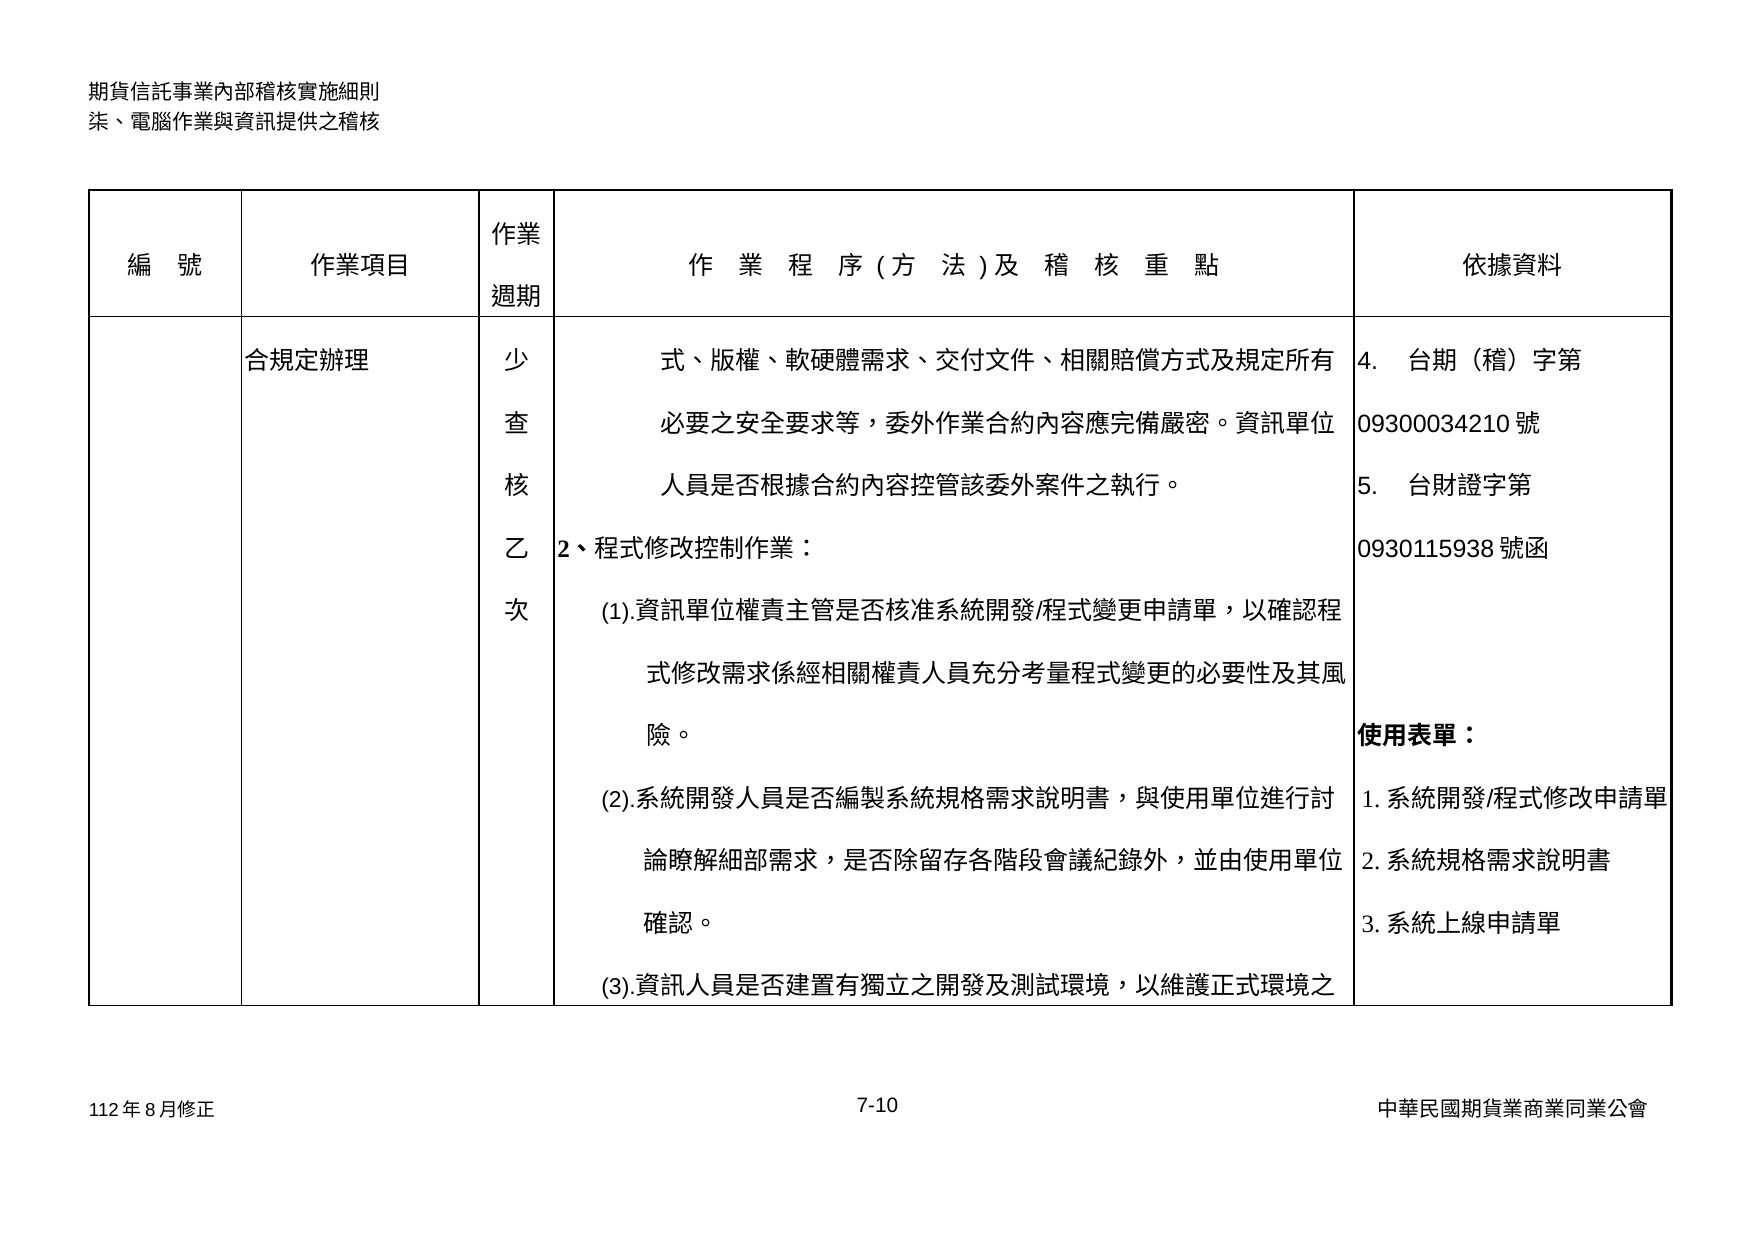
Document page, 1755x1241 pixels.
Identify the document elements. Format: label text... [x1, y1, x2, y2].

table_cell [90, 317, 241, 1005]
table_cell 法令規章： 證券暨期貨市場各服務事業建立內部控制制度處理準則 第10條 台期稽字第09600018150號 金管證期七字第0950160204號函 台期（稽）字第09300034210號 台財證字第0930115938號函 使用表單： 系統開發/程式修改申請單 系統規格需求說明書 系統上線申請單 [1355, 317, 1670, 1005]
table_header 作業 週期 [480, 191, 553, 316]
table_header 作 業 程 序 ( 方 法 ) 及 稽 核 重 點 [555, 191, 1353, 316]
table_cell 少 查 核 乙 次 [480, 317, 553, 1005]
table_header 依據資料 [1355, 191, 1670, 316]
table_header 作業項目 [242, 191, 478, 316]
table_cell 系統開發控制作業： 資訊單位是否評估使用單位實際作業需求，確認可行且有開發新系統必要，簽呈送請相關主管會簽，判定是否執行系統開發作業。 資訊單位辦理委外開發之採購作業時，是否根據使用者需求邀集相關單位共同規劃解決方案，實際查詢廠商的成功案例，評選有能力按需求完成系統開發工作的最佳廠商。 合約內容是否包含委外時程表、完成時間、維護方式、付款方式、版權、軟硬體需求、交付文件、相關賠償方式及規定所有必要之安全要求等，委外作業合約內容應完備嚴密。資訊單位人員是否根據合約內容控管該委外案件之執行。 程式修改控制作業： 資訊單位權責主管是否核准系統開發/程式變更申請單，以確認程式修改需求係經相關權責人員充分考量程式變更的必要性及其風險。 系統開發人員是否編製系統規格需求說明書，與使用單位進行討論瞭解細部需求，是否除留存各階段會議紀錄外，並由使用單位確認。 資訊人員是否建置有獨立之開發及測試環境，以維護正式環境之資料。系統開發及程式修改作業是否皆於開發及測試環境執行。 資訊單位是否會同申請單位於測試環境測試開發或修改完成之系統或程式，將測試結果記錄於系統開發/程式變更申請單，並檢附相關報表及畫面。 系統負責人是否進行上線變更申請程序並填寫系統上線申請單，經資訊單位主管簽核並確認預定上線日期，由經資訊單位主管授權之執行人員負責將系統上線至系統正式環境。 系統上線至系統正式環境，資訊人員是否建立軟體更新的版本控制機制。 上線完成後，資訊單位應用系統管理組人員是否將系統開發/程式變更申請單、系統規格需求說明書及系統上線申請單編號歸檔後留存。 [555, 317, 1353, 1005]
table_header 編 號 [90, 191, 241, 316]
table_cell 合規定辦理 [242, 317, 478, 1005]
